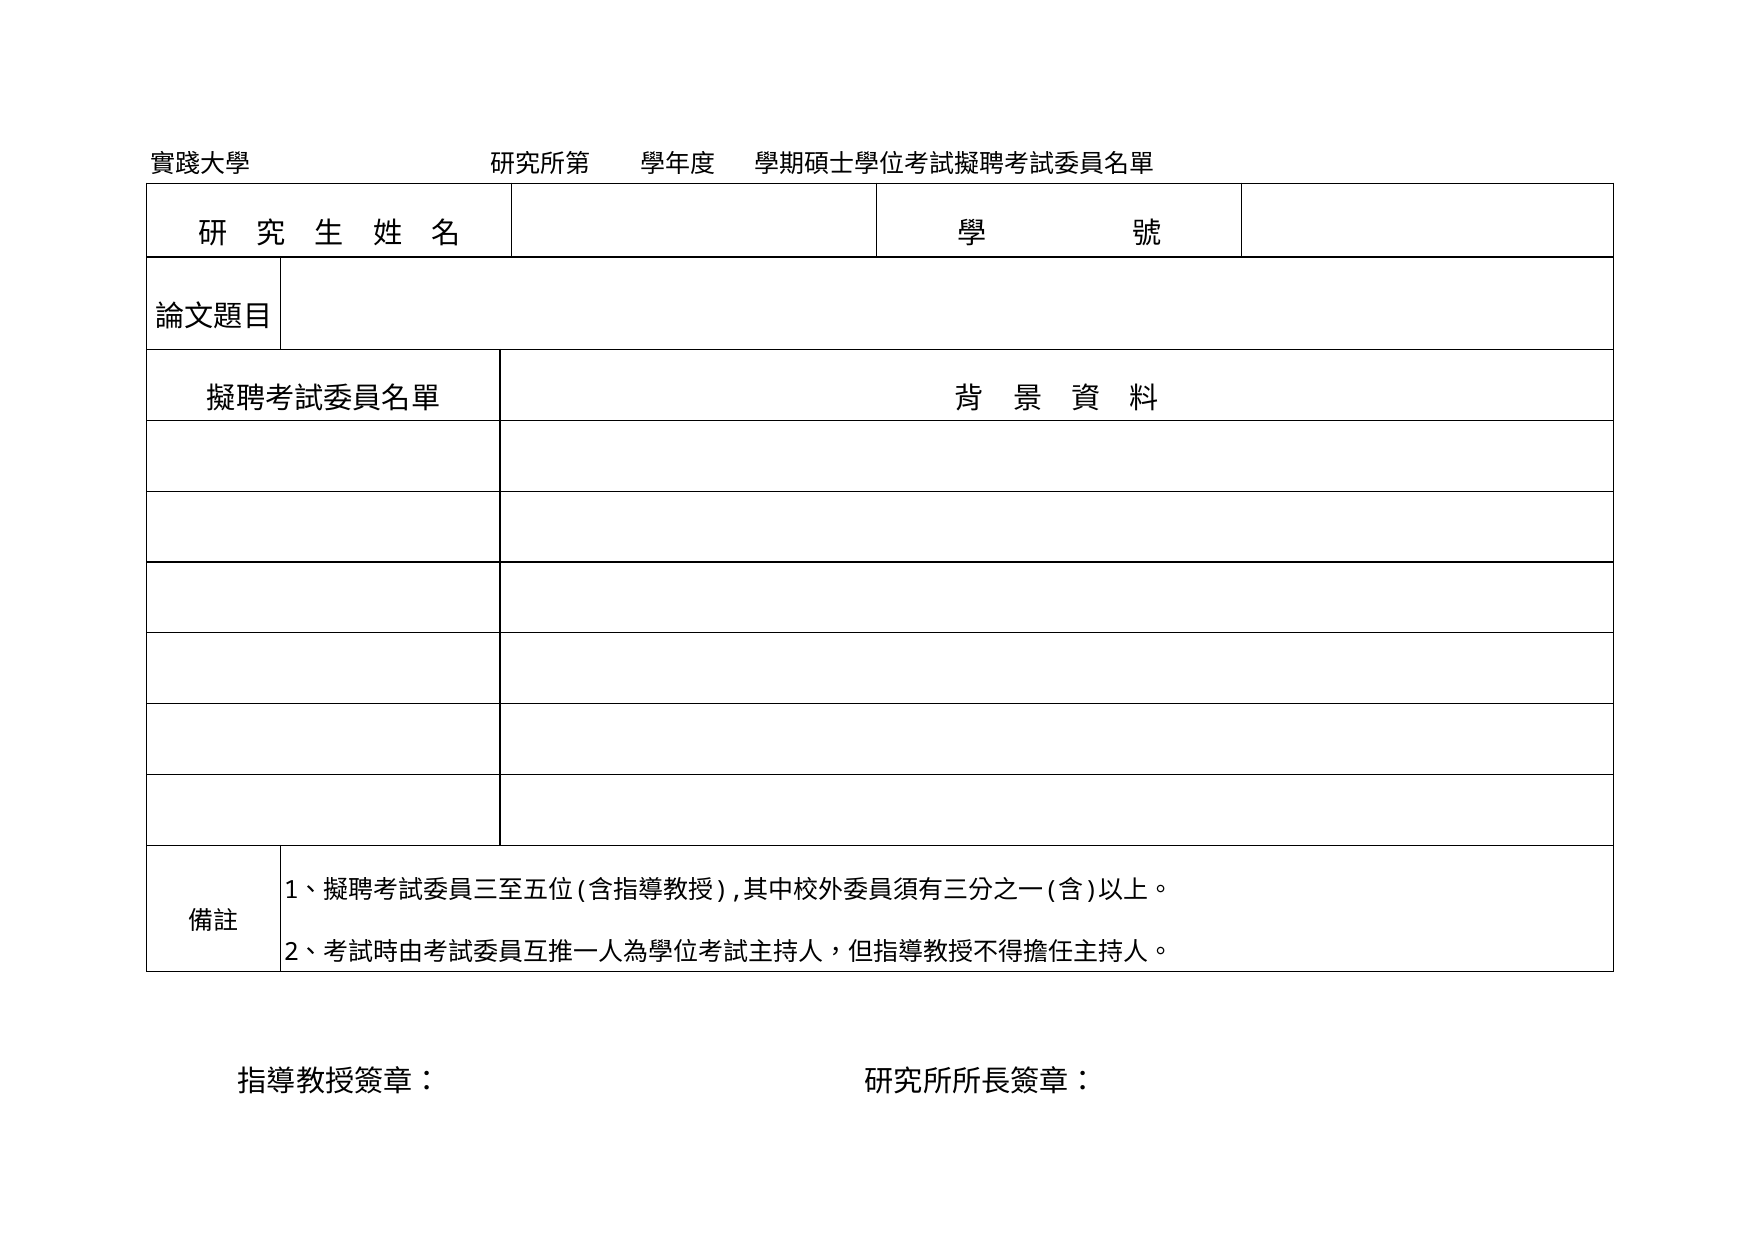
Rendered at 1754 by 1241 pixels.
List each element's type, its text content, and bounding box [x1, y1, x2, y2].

table_cell [501, 775, 1613, 845]
table_cell [147, 633, 499, 703]
table_cell 備註 [147, 846, 280, 971]
table_header 研 究 生 姓 名 [147, 184, 511, 256]
table_header [1242, 184, 1613, 256]
text 實踐大學 研究所第 學年度 學期碩士學位考試擬聘考試委員名單 [150, 120, 1604, 183]
table_cell 擬聘考試委員名單 [147, 350, 499, 420]
table_header [512, 184, 876, 256]
table_cell 論文題目 [147, 258, 280, 349]
table_cell [501, 492, 1613, 561]
table_cell [501, 704, 1613, 774]
table_cell [147, 492, 499, 561]
table_cell [281, 258, 1613, 349]
table_cell [501, 421, 1613, 491]
text 指導教授簽章： 研究所所長簽章： [150, 1037, 1604, 1099]
table_cell 背 景 資 料 [501, 350, 1613, 420]
table_cell 1、擬聘考試委員三至五位(含指導教授),其中校外委員須有三分之一(含)以上。 2、考試時由考試委員互推一人為學位考試主持人，但指導教授不得擔任主持人。 [281, 846, 1613, 971]
table_cell [147, 775, 499, 845]
table_header 學 號 [877, 184, 1241, 256]
table_cell [147, 421, 499, 491]
table_cell [501, 633, 1613, 703]
table_cell [147, 704, 499, 774]
table_cell [147, 563, 499, 632]
table_cell [501, 563, 1613, 632]
